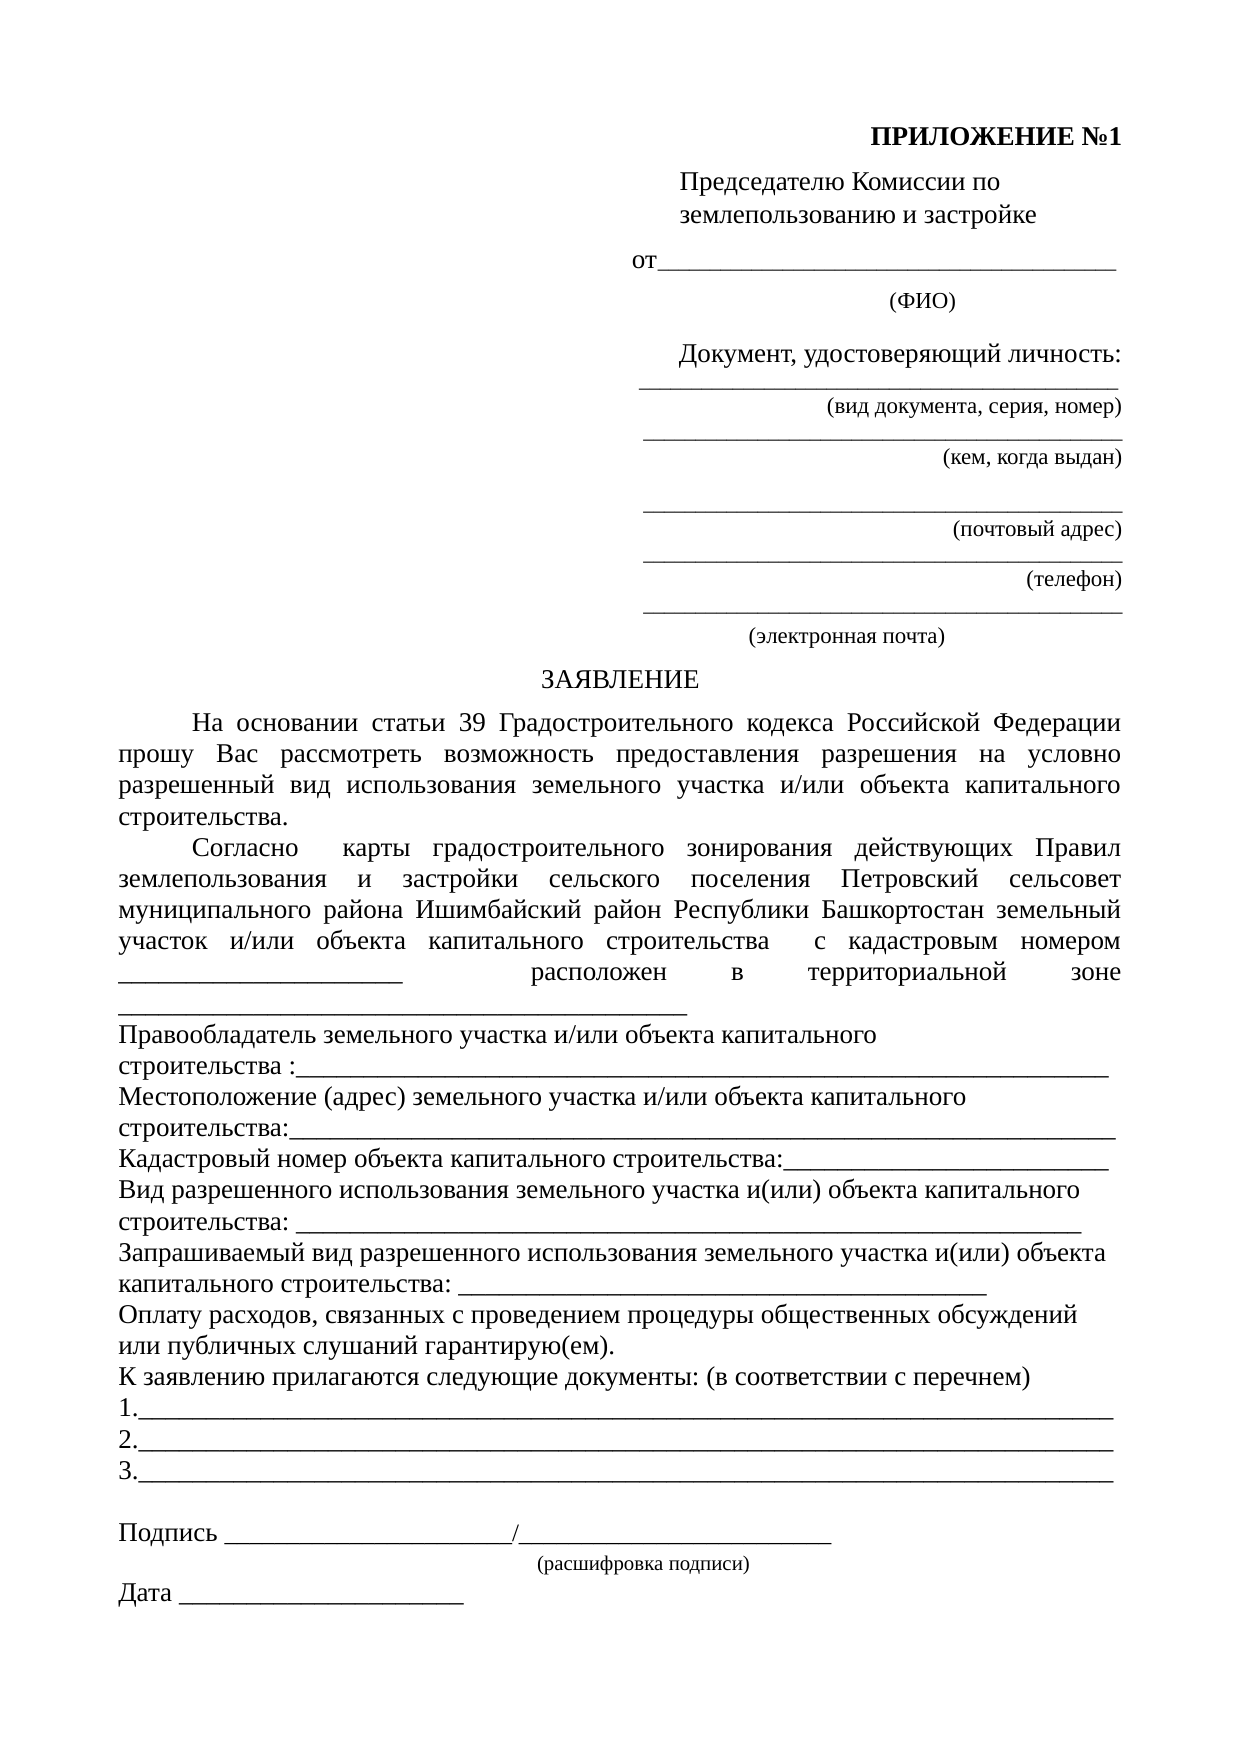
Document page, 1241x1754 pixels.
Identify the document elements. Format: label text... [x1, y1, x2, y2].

text Председателю Комиссии по землепользованию и застройке [679, 163, 1122, 229]
text Подпись _______________________/_________________________ [118, 1516, 1122, 1547]
text Местоположение (адрес) земельного участка и/или объекта капитального строительства:_____________________________________________________________ [118, 1080, 1122, 1142]
text ______________________________________________ [118, 419, 1122, 443]
text ЗАЯВЛЕНИЕ [118, 661, 1122, 694]
text (вид документа, серия, номер) [118, 392, 1122, 419]
text ПРИЛОЖЕНИЕ №1 [679, 118, 1122, 151]
text Правообладатель земельного участка и/или объекта капитального [118, 1018, 1122, 1049]
text ______________________________________________ [118, 592, 1122, 616]
text 1.________________________________________________________________________2.________________________________________________________________________3.________________________________________________________________________ [118, 1392, 1122, 1485]
text На основании статьи 39 Градостроительного кодекса Российской Федерации прошу Вас рассмотреть возможность предоставления разрешения на условно разрешенный вид использования земельного участка и/или объекта капитального строительства. [118, 706, 1122, 831]
text (ФИО) [118, 287, 1122, 313]
text (кем, когда выдан) [118, 443, 1122, 469]
text Вид разрешенного использования земельного участка и(или) объекта капитального строительства: __________________________________________________________ [118, 1173, 1122, 1236]
text от____________________________________________ [118, 242, 1122, 274]
text Документ, удостоверяющий личность: [118, 337, 1122, 368]
text К заявлению прилагаются следующие документы: (в соответствии с перечнем) [118, 1360, 1122, 1392]
text Дата _____________________ [118, 1576, 1122, 1607]
text Согласно карты градостроительного зонирования действующих Правил землепользования и застройки сельского поселения Петровский сельсовет муниципального района Ишимбайский район Республики Башкортостан земельный участок и/или объекта капитального строительства с кадастровым номером _____________________ расположен в территориальной зоне __________________________________________ [118, 831, 1122, 1018]
text строительства :____________________________________________________________ [118, 1049, 1122, 1080]
text (почтовый адрес) [118, 515, 1122, 541]
text ______________________________________________ [118, 491, 1122, 515]
text (расшифровка подписи) [118, 1547, 1122, 1576]
text ______________________________________________ [118, 541, 1122, 565]
text ______________________________________________ [118, 368, 1122, 392]
text (электронная почта) [679, 616, 1122, 648]
text Запрашиваемый вид разрешенного использования земельного участка и(или) объекта капитального строительства: _______________________________________ [118, 1236, 1122, 1298]
text (телефон) [118, 565, 1122, 592]
text Кадастровый номер объекта капитального строительства:________________________ [118, 1142, 1122, 1173]
text Оплату расходов, связанных с проведением процедуры общественных обсуждений или публичных слушаний гарантирую(ем). [118, 1298, 1122, 1360]
